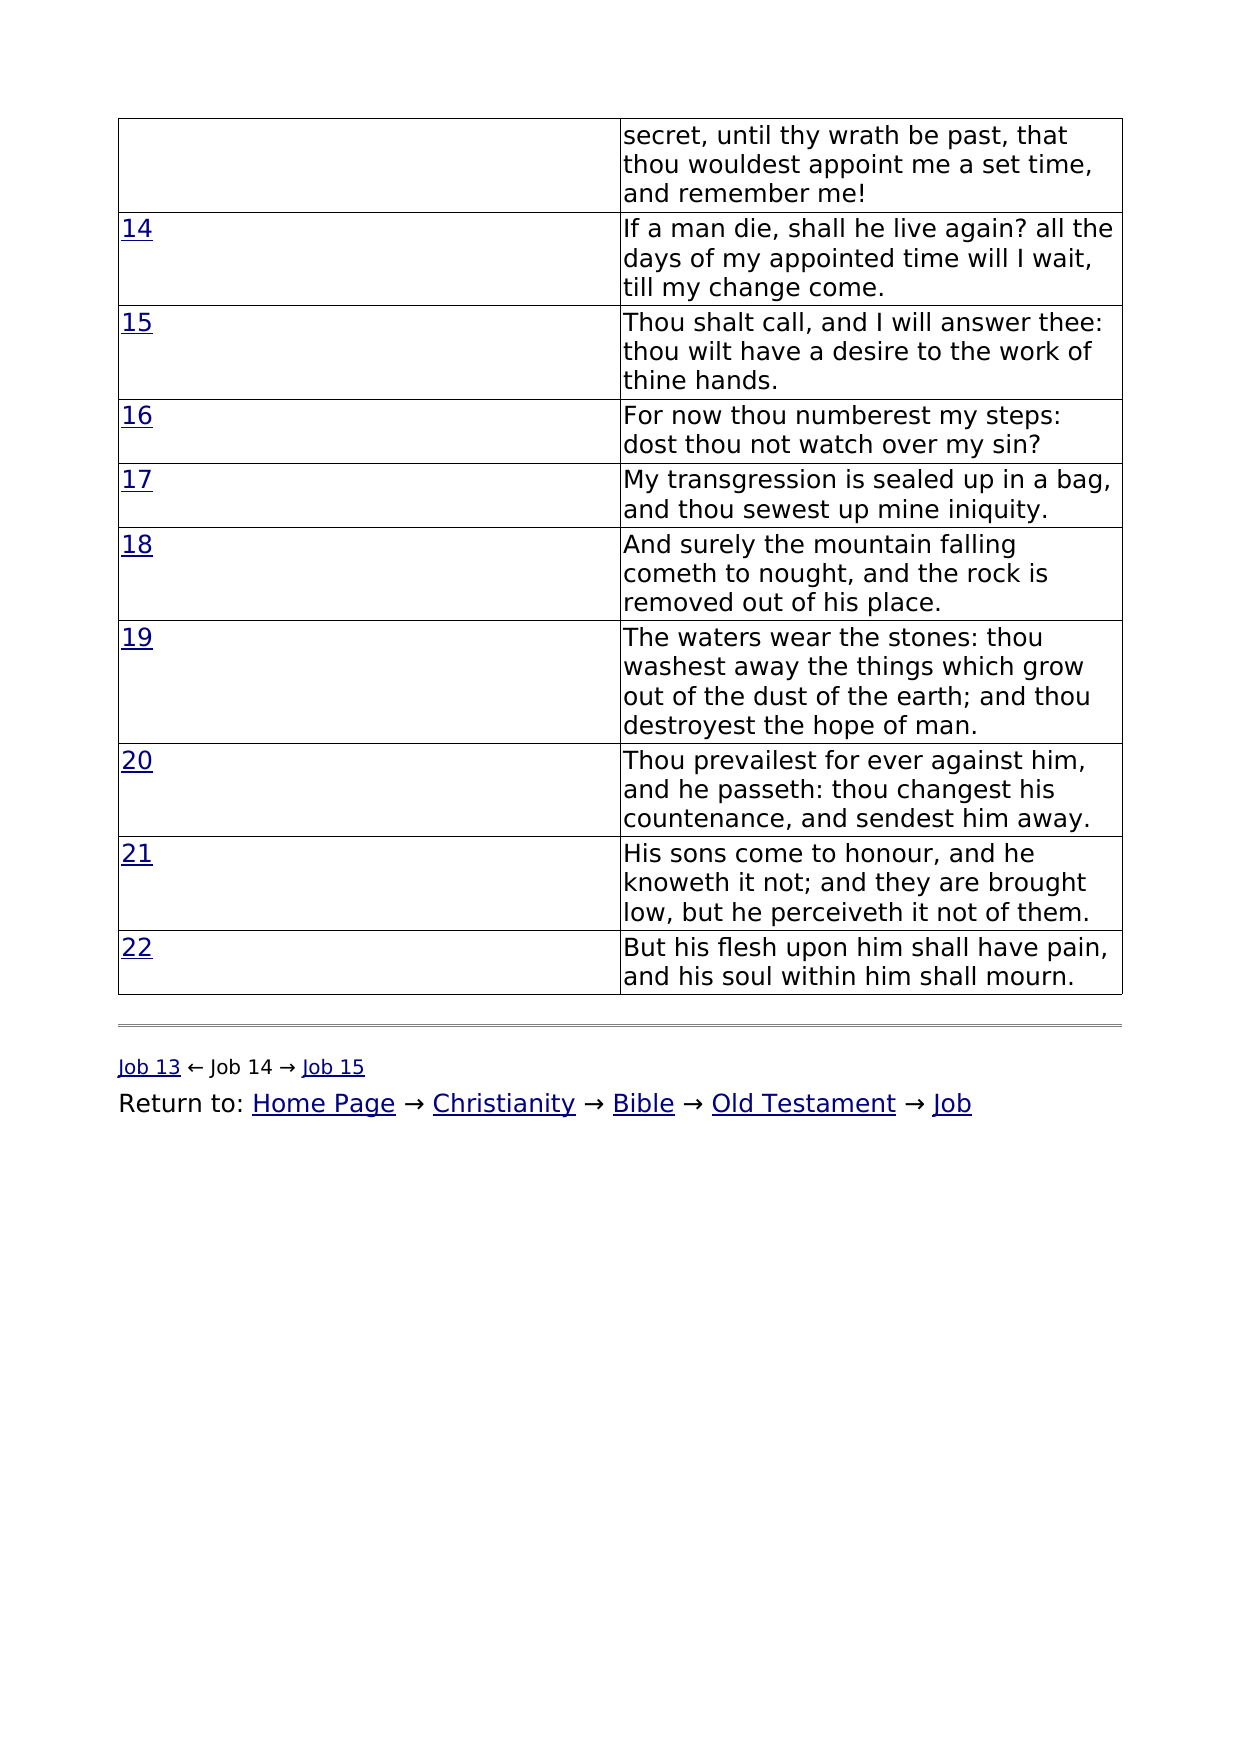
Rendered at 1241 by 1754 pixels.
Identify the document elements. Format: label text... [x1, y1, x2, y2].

table_cell 22 [119, 931, 620, 994]
table_cell secret, until thy wrath be past, that thou wouldest appoint me a set time, and remember me! [621, 119, 1122, 212]
table_cell 16 [119, 400, 620, 463]
table_cell His sons come to honour, and he knoweth it not; and they are brought low, but he perceiveth it not of them. [621, 837, 1122, 930]
table_cell And surely the mountain falling cometh to nought, and the rock is removed out of his place. [621, 528, 1122, 620]
table_cell 17 [119, 464, 620, 527]
table_cell Thou prevailest for ever against him, and he passeth: thou changest his countenance, and sendest him away. [621, 744, 1122, 836]
table_cell 19 [119, 621, 620, 743]
table_cell 14 [119, 213, 620, 305]
text Return to: Home Page → Christianity → Bible → Old Testament → Job [118, 1089, 1122, 1119]
table_cell My transgression is sealed up in a bag, and thou sewest up mine iniquity. [621, 464, 1122, 527]
table_cell 15 [119, 306, 620, 398]
table_cell 20 [119, 744, 620, 836]
table_cell 21 [119, 837, 620, 930]
table_cell The waters wear the stones: thou washest away the things which grow out of the dust of the earth; and thou destroyest the hope of man. [621, 621, 1122, 743]
table_cell But his flesh upon him shall have pain, and his soul within him shall mourn. [621, 931, 1122, 994]
table_cell Thou shalt call, and I will answer thee: thou wilt have a desire to the work of thine hands. [621, 306, 1122, 398]
table_cell 18 [119, 528, 620, 620]
text Job 13 ← Job 14 → Job 15 [118, 1055, 1122, 1089]
table_cell [119, 119, 620, 212]
table_cell For now thou numberest my steps: dost thou not watch over my sin? [621, 400, 1122, 463]
table_cell If a man die, shall he live again? all the days of my appointed time will I wait, till my change come. [621, 213, 1122, 305]
